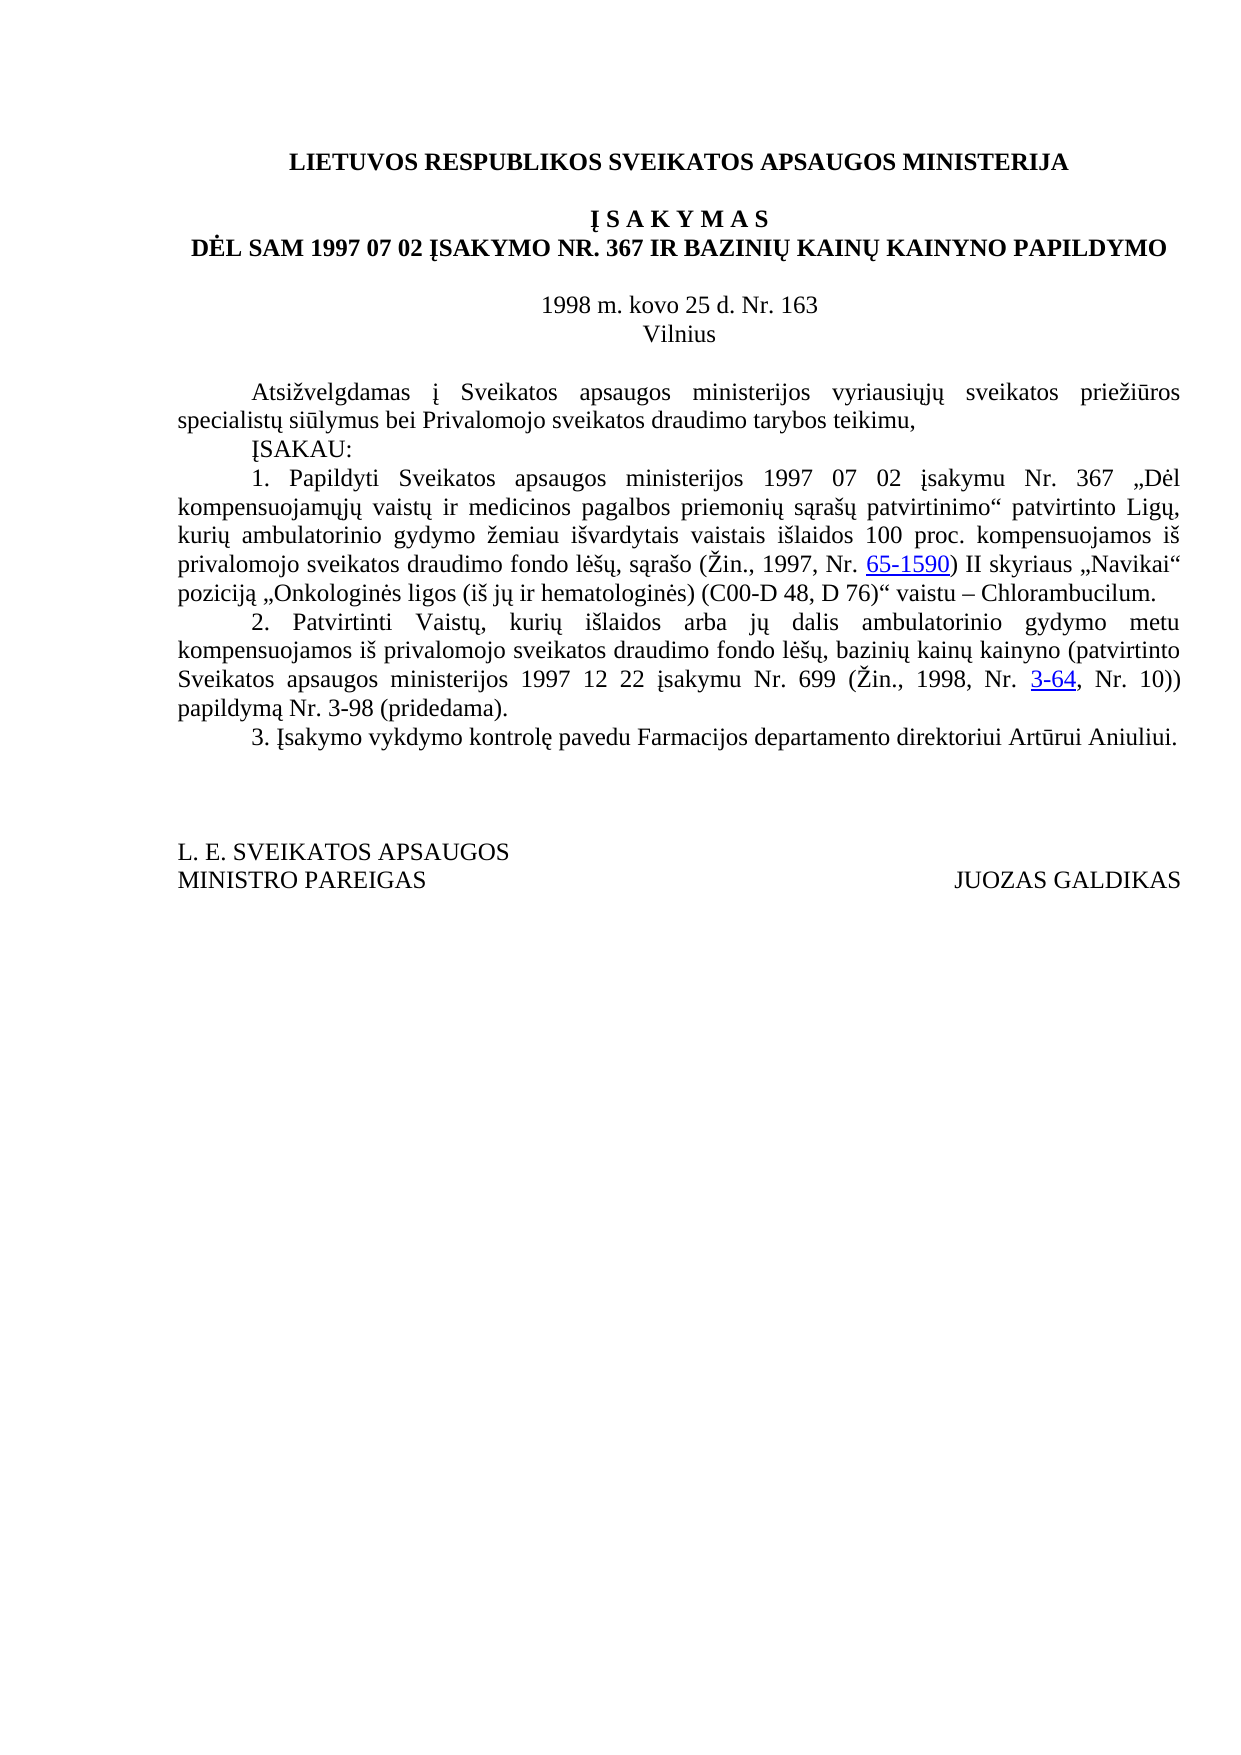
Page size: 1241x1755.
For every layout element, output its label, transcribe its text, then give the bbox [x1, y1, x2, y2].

text Į S A K Y M A S [177, 204, 1181, 233]
text Vilnius [177, 319, 1181, 348]
text LIETUVOS RESPUBLIKOS SVEIKATOS APSAUGOS MINISTERIJA [177, 147, 1181, 176]
text DĖL SAM 1997 07 02 ĮSAKYMO NR. 367 IR BAZINIŲ KAINŲ KAINYNO PAPILDYMO [177, 233, 1181, 262]
text 1998 m. kovo 25 d. Nr. 163 [177, 291, 1181, 319]
text L. E. SVEIKATOS APSAUGOS [177, 837, 1181, 866]
text Atsižvelgdamas į Sveikatos apsaugos ministerijos vyriausiųjų sveikatos priežiūros specialistų siūlymus bei Privalomojo sveikatos draudimo tarybos teikimu, [177, 377, 1181, 434]
text 2. Patvirtinti Vaistų, kurių išlaidos arba jų dalis ambulatorinio gydymo metu kompensuojamos iš privalomojo sveikatos draudimo fondo lėšų, bazinių kainų kainyno (patvirtinto Sveikatos apsaugos ministerijos 1997 12 22 įsakymu Nr. 699 (Žin., 1998, Nr. 3-64, Nr. 10)) papildymą Nr. 3-98 (pridedama). [177, 607, 1181, 722]
text 3. Įsakymo vykdymo kontrolę pavedu Farmacijos departamento direktoriui Artūrui Aniuliui. [177, 722, 1181, 751]
text MINISTRO PAREIGAS JUOZAS GALDIKAS [177, 866, 1181, 894]
text ĮSAKAU: [177, 434, 1181, 463]
text 1. Papildyti Sveikatos apsaugos ministerijos 1997 07 02 įsakymu Nr. 367 „Dėl kompensuojamųjų vaistų ir medicinos pagalbos priemonių sąrašų patvirtinimo“ patvirtinto Ligų, kurių ambulatorinio gydymo žemiau išvardytais vaistais išlaidos 100 proc. kompensuojamos iš privalomojo sveikatos draudimo fondo lėšų, sąrašo (Žin., 1997, Nr. 65-1590) II skyriaus „Navikai“ poziciją „Onkologinės ligos (iš jų ir hematologinės) (C00-D 48, D 76)“ vaistu – Chlorambucilum. [177, 463, 1181, 607]
